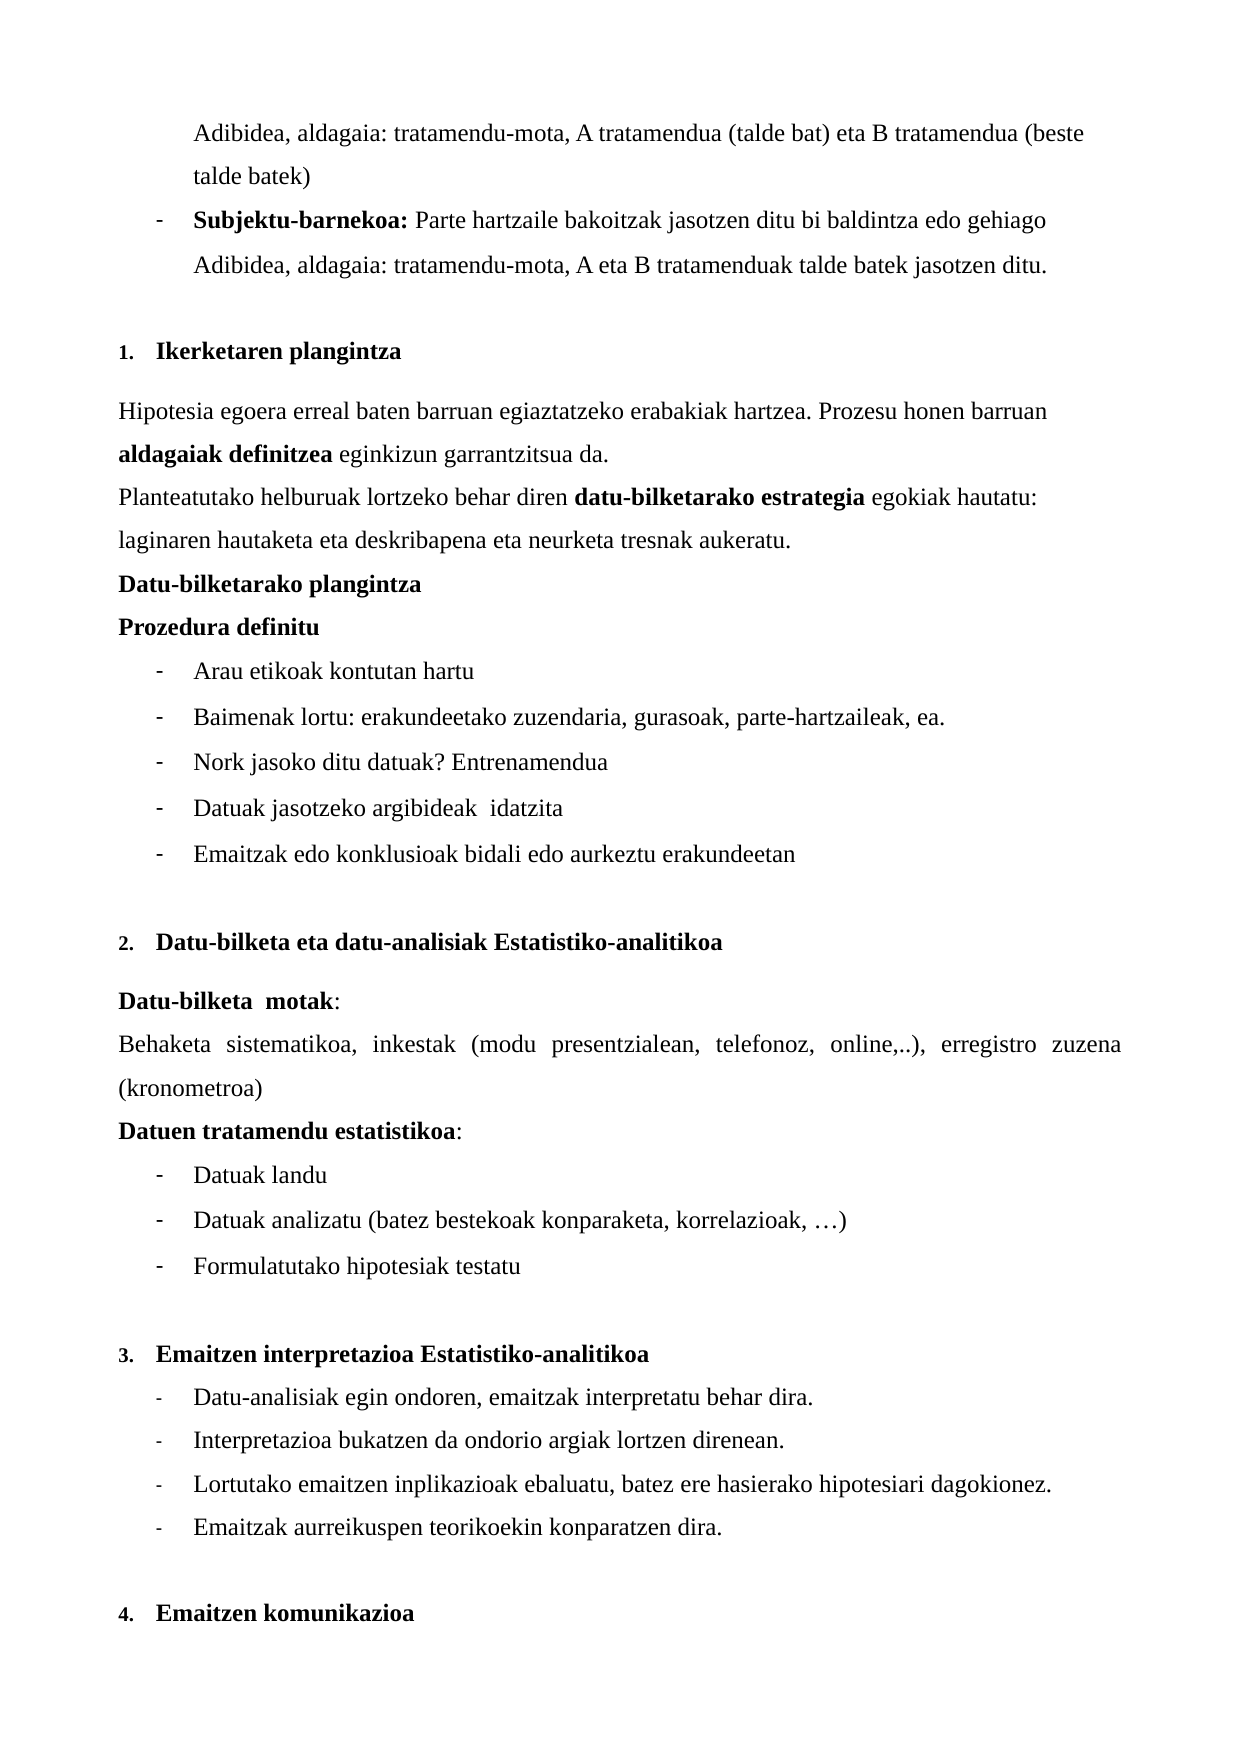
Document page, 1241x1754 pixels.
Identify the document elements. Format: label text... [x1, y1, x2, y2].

text Prozedura definitu [118, 612, 1122, 641]
text Datu-bilketarako plangintza [118, 569, 1122, 597]
list Lortutako emaitzen inplikazioak ebaluatu, batez ere hasierako hipotesiari dagokionez. [156, 1469, 1122, 1497]
list Arau etikoak kontutan hartu [156, 655, 1122, 685]
list Datuak landu [156, 1159, 1122, 1189]
list Datu-analisiak egin ondoren, emaitzak interpretatu behar dira. [156, 1382, 1122, 1411]
text Datuen tratamendu estatistikoa: [118, 1116, 1122, 1144]
text Behaketa sistematikoa, inkestak (modu presentzialean, telefonoz, online,..), erregistro zuzena (kronometroa) [118, 1029, 1122, 1101]
list Datuak jasotzeko argibideak idatzita [156, 792, 1122, 823]
list Datuak analizatu (batez bestekoak konparaketa, korrelazioak, …) [156, 1205, 1122, 1235]
list Nork jasoko ditu datuak? Entrenamendua [156, 746, 1122, 777]
list Datu-bilketa eta datu-analisiak Estatistiko-analitikoa [118, 927, 1122, 955]
list Baimenak lortu: erakundeetako zuzendaria, gurasoak, parte-hartzaileak, ea. [156, 701, 1122, 731]
text Hipotesia egoera erreal baten barruan egiaztatzeko erabakiak hartzea. Prozesu honen barruan aldagaiak definitzea eginkizun garrantzitsua da. [118, 396, 1122, 468]
list Adibidea, aldagaia: tratamendu-mota, A eta B tratamenduak talde batek jasotzen ditu. [193, 250, 1122, 279]
list Emaitzen interpretazioa Estatistiko-analitikoa [118, 1339, 1122, 1368]
text Planteatutako helburuak lortzeko behar diren datu-bilketarako estrategia egokiak hautatu: laginaren hautaketa eta deskribapena eta neurketa tresnak aukeratu. [118, 482, 1122, 554]
text Datu-bilketa motak: [118, 986, 1122, 1015]
list Subjektu-barnekoa: Parte hartzaile bakoitzak jasotzen ditu bi baldintza edo gehiago [156, 204, 1122, 235]
list Emaitzak edo konklusioak bidali edo aurkeztu erakundeetan [156, 838, 1122, 868]
list Emaitzak aurreikuspen teorikoekin konparatzen dira. [156, 1512, 1122, 1541]
list Ikerketaren plangintza [118, 336, 1122, 365]
list Formulatutako hipotesiak testatu [156, 1250, 1122, 1281]
list Adibidea, aldagaia: tratamendu-mota, A tratamendua (talde bat) eta B tratamendua (beste talde batek) [193, 118, 1122, 190]
list Emaitzen komunikazioa [118, 1598, 1122, 1627]
list Interpretazioa bukatzen da ondorio argiak lortzen direnean. [156, 1426, 1122, 1454]
